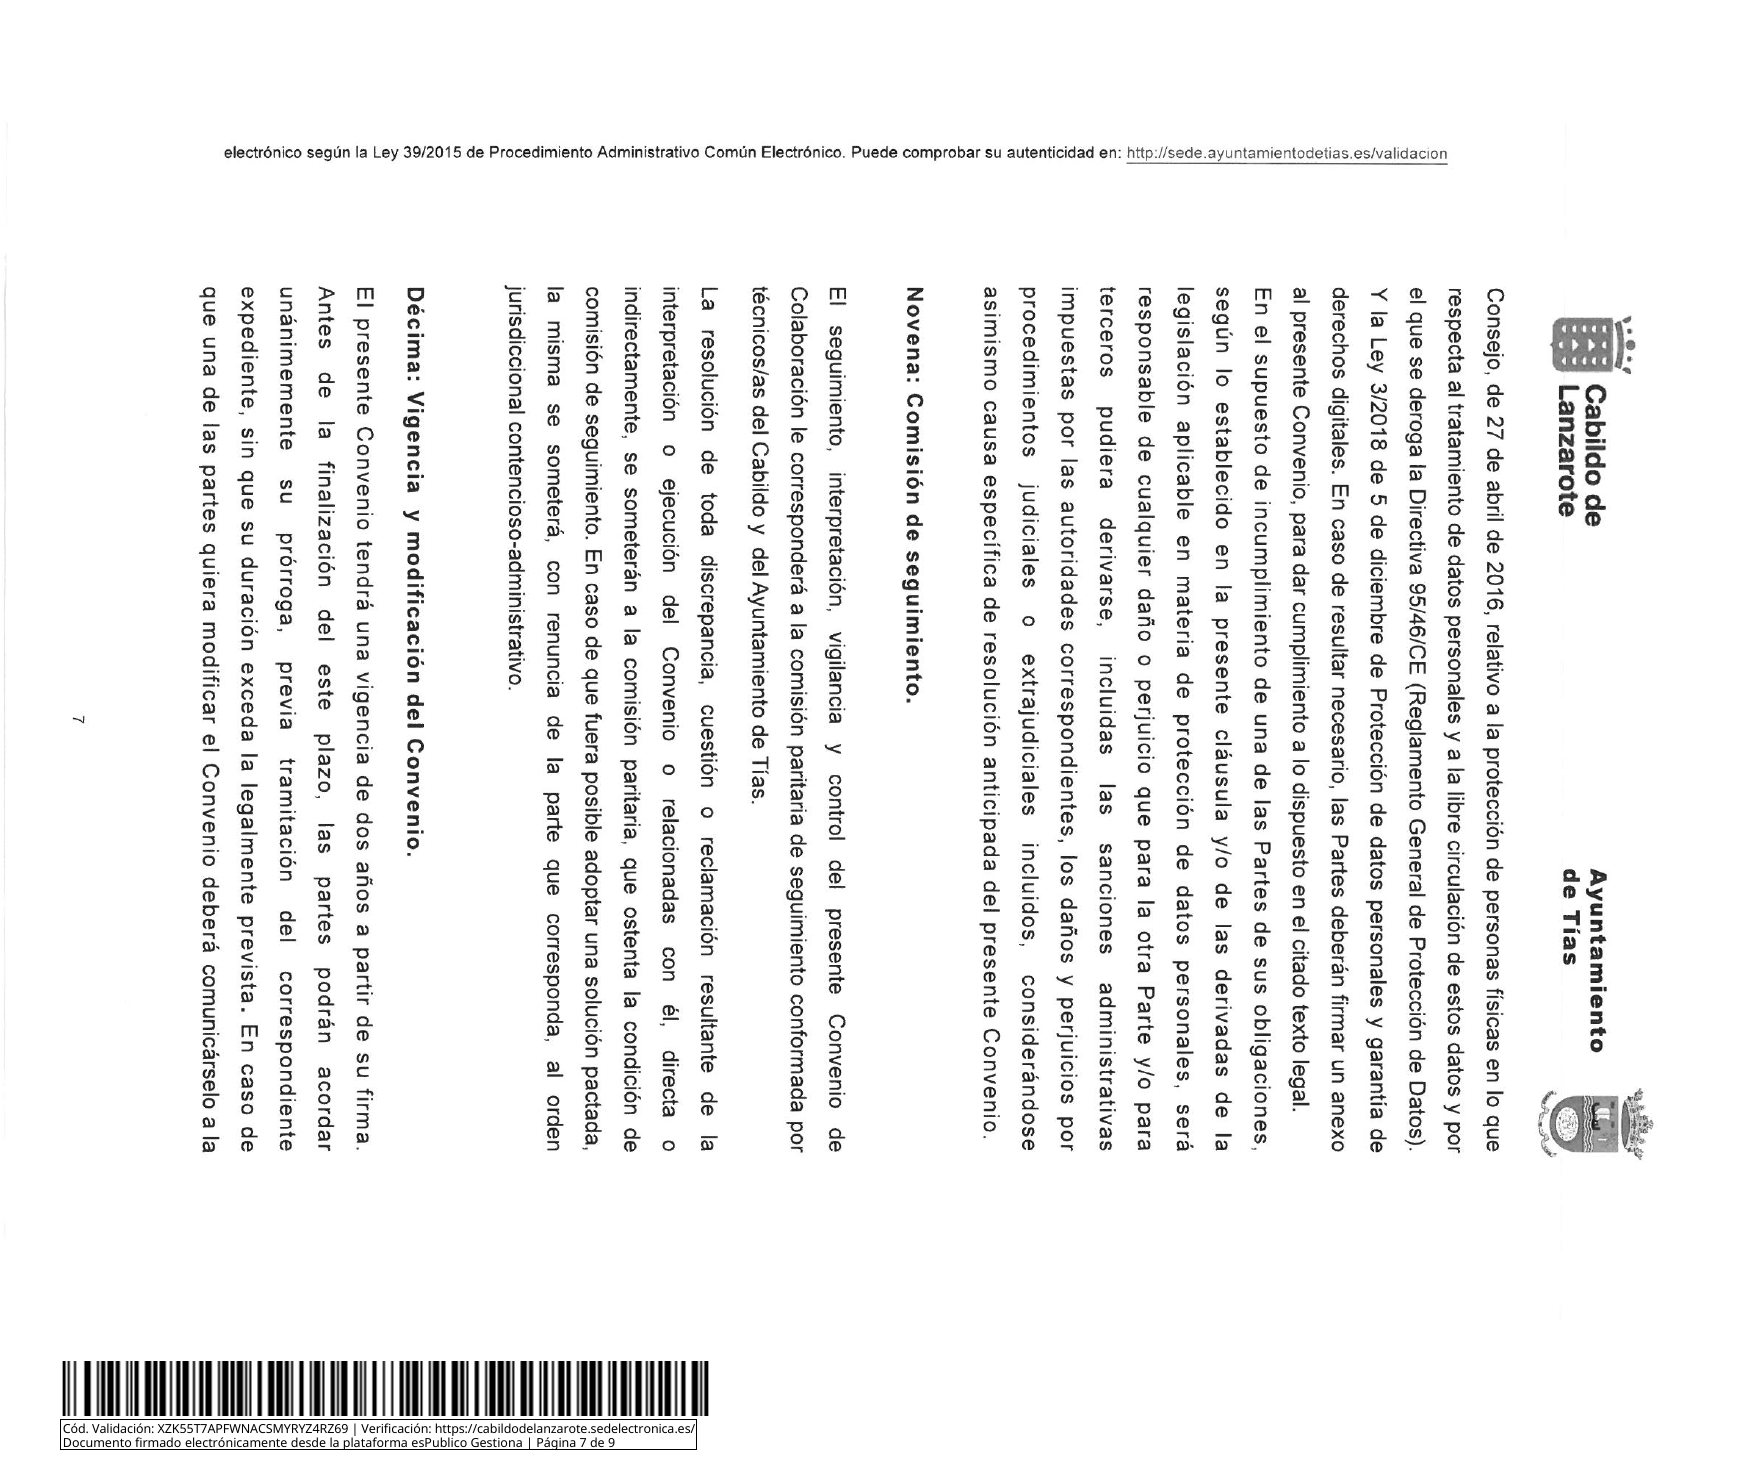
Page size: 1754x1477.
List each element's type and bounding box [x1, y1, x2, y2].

picture [1, 118, 1658, 1322]
picture [62, 1361, 709, 1416]
